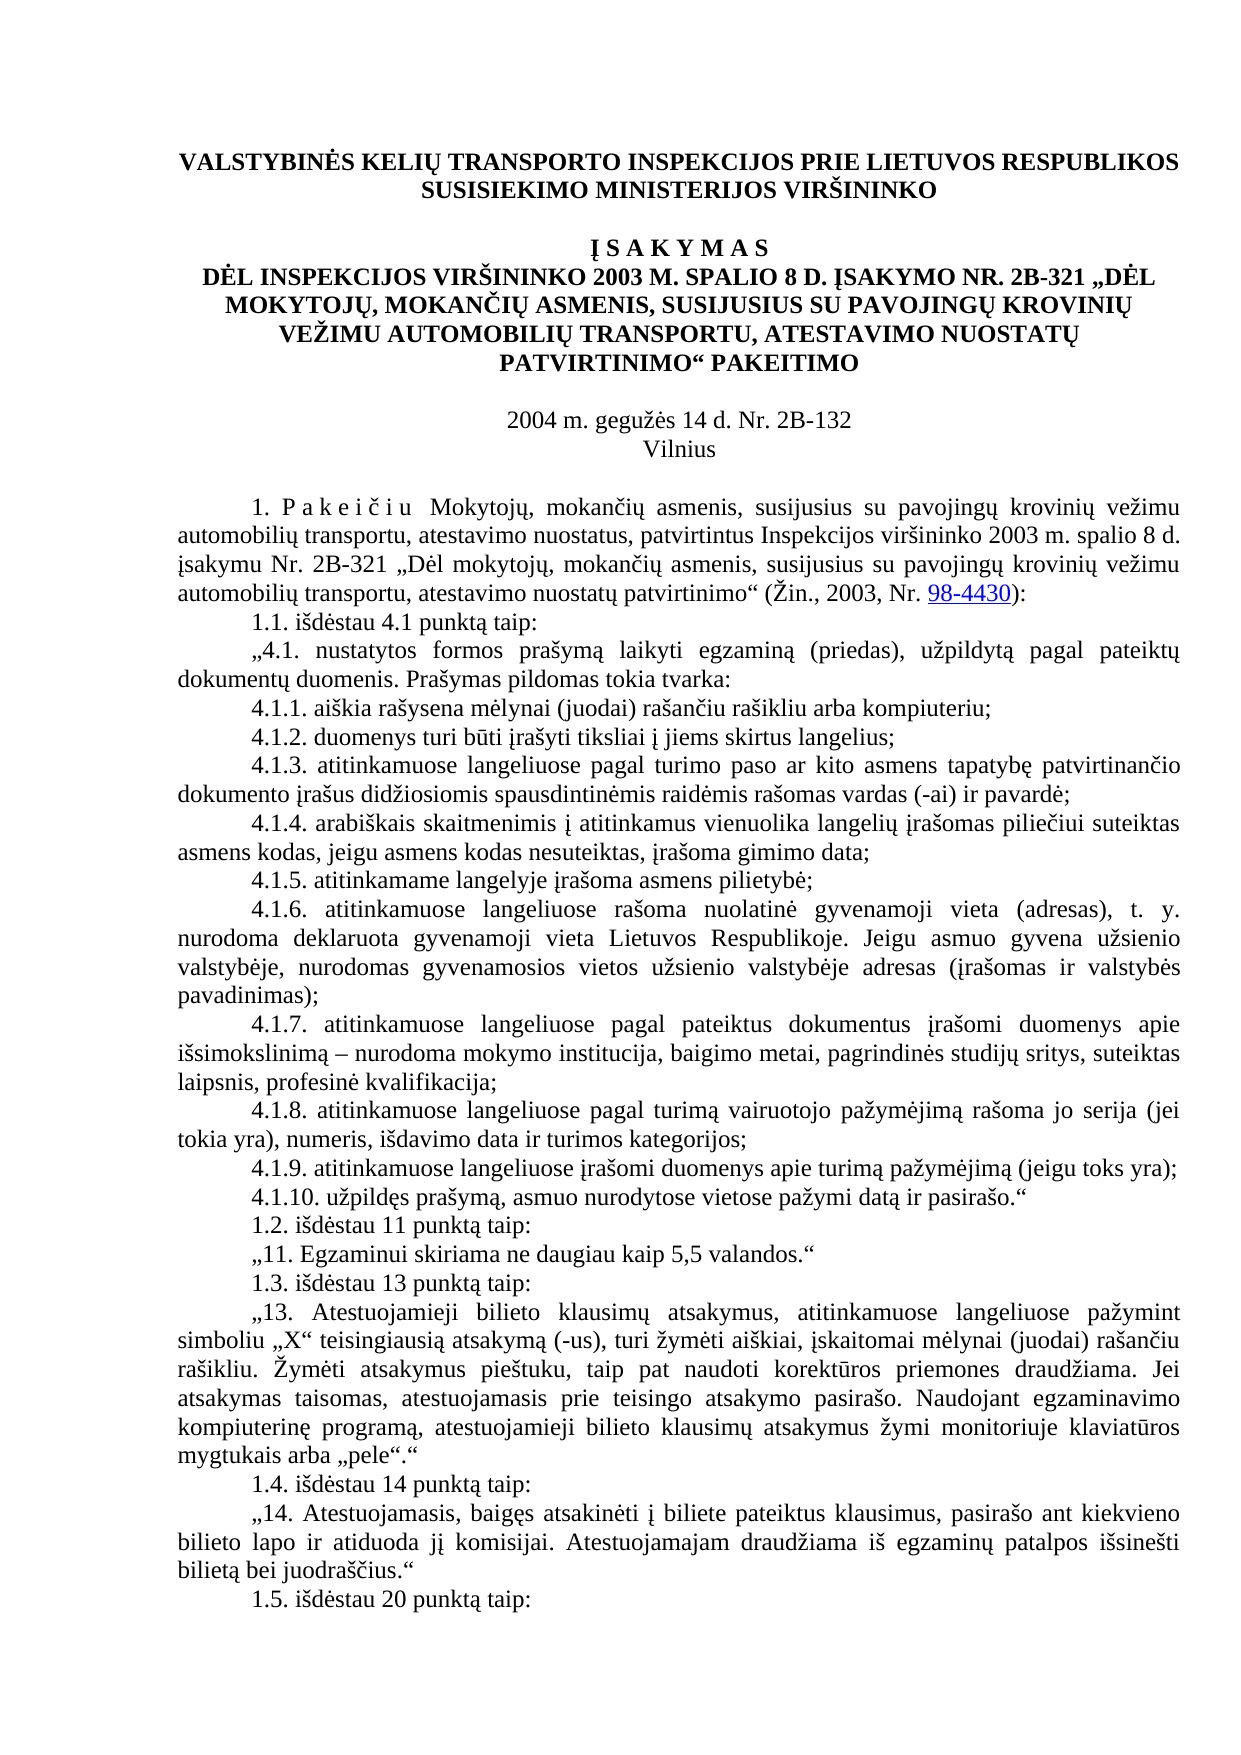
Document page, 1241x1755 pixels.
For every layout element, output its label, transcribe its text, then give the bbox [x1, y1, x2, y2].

text 4.1.8. atitinkamuose langeliuose pagal turimą vairuotojo pažymėjimą rašoma jo serija (jei tokia yra), numeris, išdavimo data ir turimos kategorijos; [177, 1096, 1181, 1153]
text 2004 m. gegužės 14 d. Nr. 2B-132 [177, 406, 1181, 434]
text DĖL INSPEKCIJOS VIRŠININKO 2003 M. SPALIO 8 D. ĮSAKYMO NR. 2B-321 „DĖL MOKYTOJŲ, MOKANČIŲ ASMENIS, SUSIJUSIUS SU PAVOJINGŲ KROVINIŲ VEŽIMU AUTOMOBILIŲ TRANSPORTU, ATESTAVIMO NUOSTATŲ PATVIRTINIMO“ PAKEITIMO [177, 262, 1181, 377]
text Į S A K Y M A S [177, 233, 1181, 262]
text 1. Pakeičiu Mokytojų, mokančių asmenis, susijusius su pavojingų krovinių vežimu automobilių transportu, atestavimo nuostatus, patvirtintus Inspekcijos viršininko 2003 m. spalio 8 d. įsakymu Nr. 2B-321 „Dėl mokytojų, mokančių asmenis, susijusius su pavojingų krovinių vežimu automobilių transportu, atestavimo nuostatų patvirtinimo“ (Žin., 2003, Nr. 98-4430): [177, 492, 1181, 607]
text 4.1.10. užpildęs prašymą, asmuo nurodytose vietose pažymi datą ir pasirašo.“ [177, 1182, 1181, 1211]
text 4.1.5. atitinkamame langelyje įrašoma asmens pilietybė; [177, 866, 1181, 894]
text 4.1.1. aiškia rašysena mėlynai (juodai) rašančiu rašikliu arba kompiuteriu; [177, 693, 1181, 722]
text Vilnius [177, 434, 1181, 463]
text 4.1.6. atitinkamuose langeliuose rašoma nuolatinė gyvenamoji vieta (adresas), t. y. nurodoma deklaruota gyvenamoji vieta Lietuvos Respublikoje. Jeigu asmuo gyvena užsienio valstybėje, nurodomas gyvenamosios vietos užsienio valstybėje adresas (įrašomas ir valstybės pavadinimas); [177, 894, 1181, 1009]
text 4.1.4. arabiškais skaitmenimis į atitinkamus vienuolika langelių įrašomas piliečiui suteiktas asmens kodas, jeigu asmens kodas nesuteiktas, įrašoma gimimo data; [177, 808, 1181, 866]
text 4.1.7. atitinkamuose langeliuose pagal pateiktus dokumentus įrašomi duomenys apie išsimokslinimą – nurodoma mokymo institucija, baigimo metai, pagrindinės studijų sritys, suteiktas laipsnis, profesinė kvalifikacija; [177, 1009, 1181, 1096]
text VALSTYBINĖS KELIŲ TRANSPORTO INSPEKCIJOS PRIE LIETUVOS RESPUBLIKOS SUSISIEKIMO MINISTERIJOS VIRŠININKO [177, 147, 1181, 204]
text 1.2. išdėstau 11 punktą taip: [177, 1211, 1181, 1239]
text „14. Atestuojamasis, baigęs atsakinėti į biliete pateiktus klausimus, pasirašo ant kiekvieno bilieto lapo ir atiduoda jį komisijai. Atestuojamajam draudžiama iš egzaminų patalpos išsinešti bilietą bei juodraščius.“ [177, 1498, 1181, 1584]
text 1.4. išdėstau 14 punktą taip: [177, 1469, 1181, 1498]
text „13. Atestuojamieji bilieto klausimų atsakymus, atitinkamuose langeliuose pažymint simboliu „X“ teisingiausią atsakymą (-us), turi žymėti aiškiai, įskaitomai mėlynai (juodai) rašančiu rašikliu. Žymėti atsakymus pieštuku, taip pat naudoti korektūros priemones draudžiama. Jei atsakymas taisomas, atestuojamasis prie teisingo atsakymo pasirašo. Naudojant egzaminavimo kompiuterinę programą, atestuojamieji bilieto klausimų atsakymus žymi monitoriuje klaviatūros mygtukais arba „pele“.“ [177, 1297, 1181, 1469]
text „4.1. nustatytos formos prašymą laikyti egzaminą (priedas), užpildytą pagal pateiktų dokumentų duomenis. Prašymas pildomas tokia tvarka: [177, 636, 1181, 693]
text 1.1. išdėstau 4.1 punktą taip: [177, 607, 1181, 636]
text 1.5. išdėstau 20 punktą taip: [177, 1584, 1181, 1613]
text 4.1.9. atitinkamuose langeliuose įrašomi duomenys apie turimą pažymėjimą (jeigu toks yra); [177, 1153, 1181, 1182]
text 4.1.3. atitinkamuose langeliuose pagal turimo paso ar kito asmens tapatybę patvirtinančio dokumento įrašus didžiosiomis spausdintinėmis raidėmis rašomas vardas (-ai) ir pavardė; [177, 751, 1181, 808]
text 1.3. išdėstau 13 punktą taip: [177, 1268, 1181, 1297]
text „11. Egzaminui skiriama ne daugiau kaip 5,5 valandos.“ [177, 1239, 1181, 1268]
text 4.1.2. duomenys turi būti įrašyti tiksliai į jiems skirtus langelius; [177, 722, 1181, 751]
